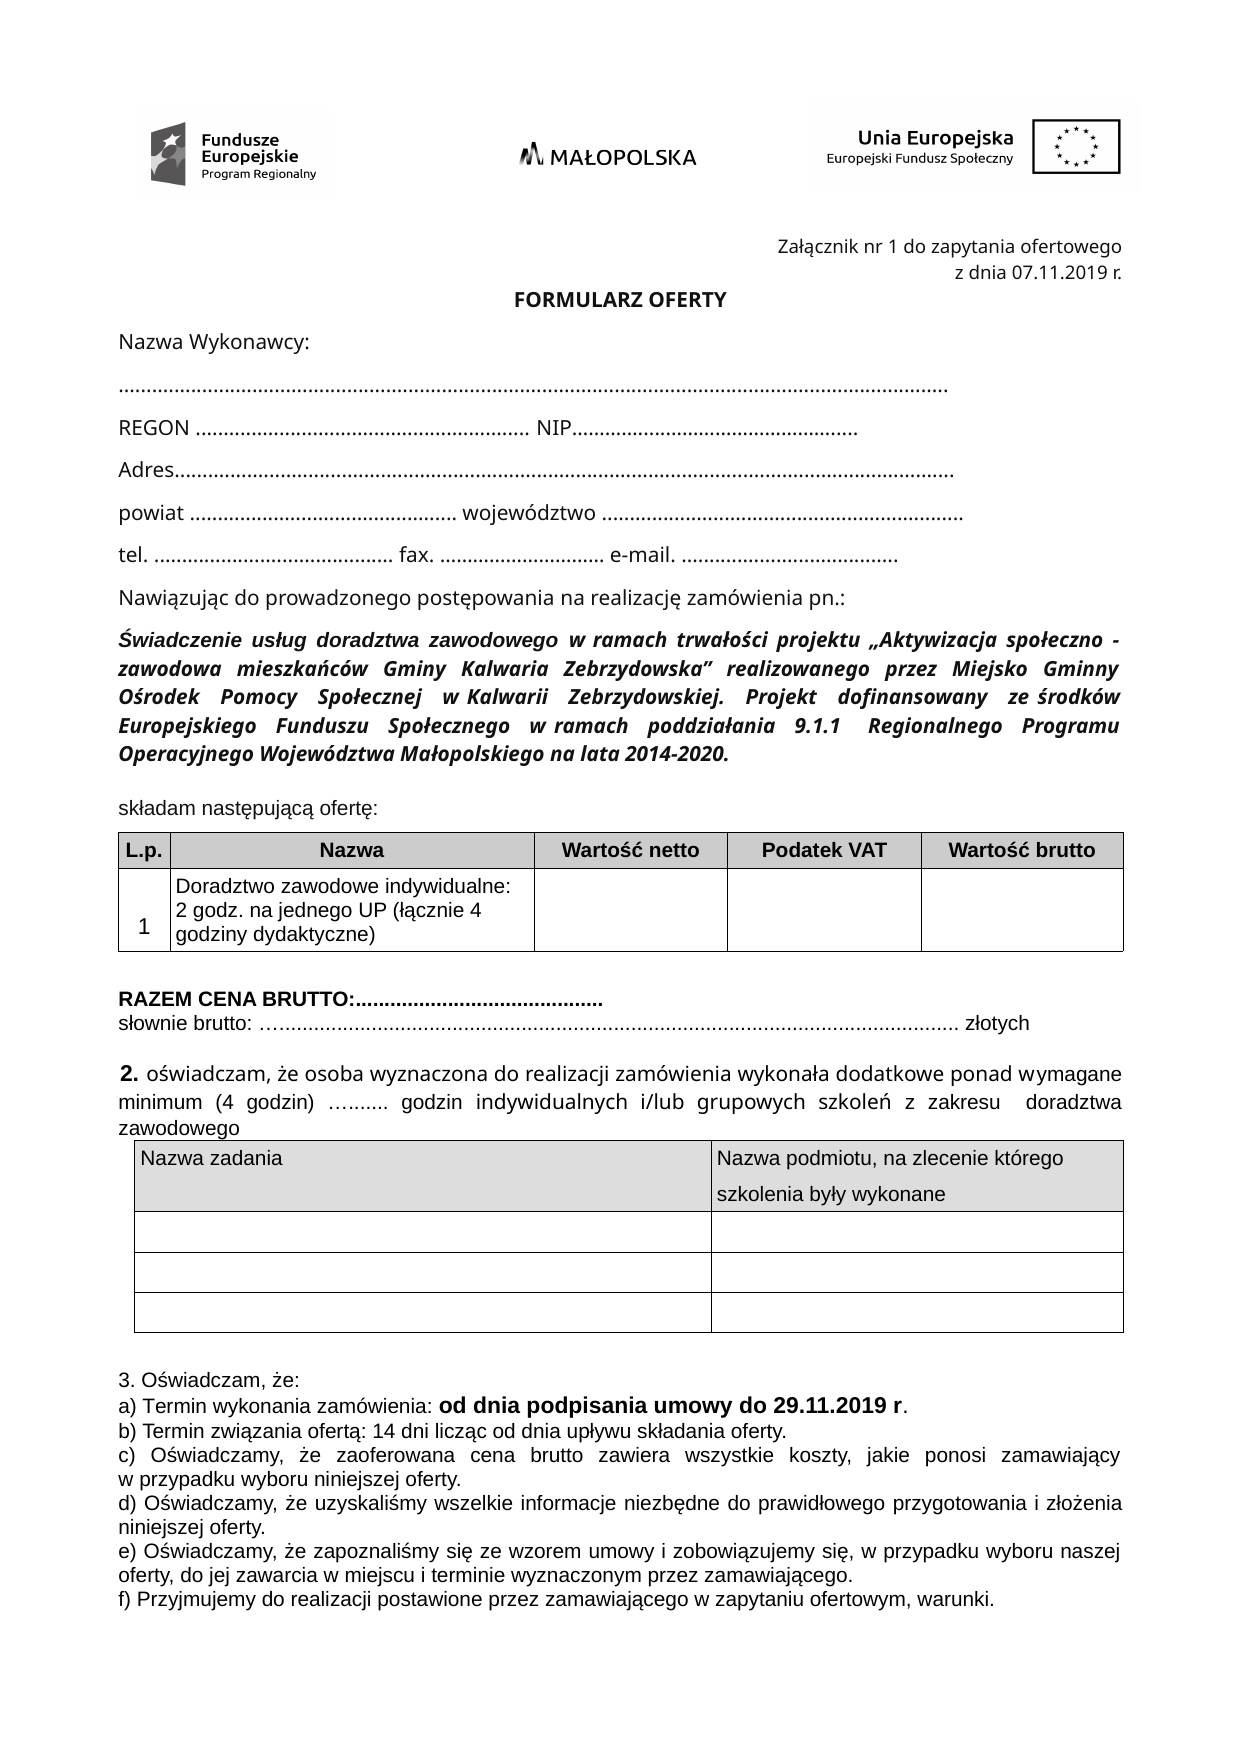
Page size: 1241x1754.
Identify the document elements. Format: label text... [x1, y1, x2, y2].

table_cell [728, 869, 921, 951]
table_cell [712, 1293, 1123, 1332]
table_header Nazwa podmiotu, na zlecenie którego szkolenia były wykonane [712, 1141, 1123, 1211]
text ..................................................................................................................................................... [118, 370, 1122, 398]
list d) Oświadczamy, że uzyskaliśmy wszelkie informacje niezbędne do prawidłowego przygotowania i złożenia niniejszej oferty. [118, 1491, 1122, 1538]
table_header Podatek VAT [728, 833, 921, 868]
list f) Przyjmujemy do realizacji postawione przez zamawiającego w zapytaniu ofertowym, warunki. [118, 1586, 1122, 1610]
table_header Wartość brutto [922, 833, 1123, 868]
text a) Termin wykonania zamówienia: od dnia podpisania umowy do 29.11.2019 r. [118, 1392, 1122, 1419]
table_cell Doradztwo zawodowe indywidualne: 2 godz. na jednego UP (łącznie 4 godziny dydaktyczne) [171, 869, 534, 951]
table_cell [135, 1212, 711, 1252]
list e) Oświadczamy, że zapoznaliśmy się ze wzorem umowy i zobowiązujemy się, w przypadku wyboru naszej oferty, do jej zawarcia w miejscu i terminie wyznaczonym przez zamawiającego. [118, 1538, 1122, 1586]
picture [808, 101, 1140, 192]
table_cell 1 [119, 869, 170, 951]
text c) Oświadczamy, że zaoferowana cena brutto zawiera wszystkie koszty, jakie ponosi zamawiający w przypadku wyboru niniejszej oferty. [118, 1443, 1122, 1491]
text FORMULARZ OFERTY [118, 285, 1122, 313]
table_header L.p. [119, 833, 170, 868]
table_header Nazwa zadania [135, 1141, 711, 1211]
text tel. ........................................... fax. ………………………… e-mail. ....................................... [118, 540, 1122, 569]
picture [134, 107, 333, 201]
table_cell [535, 869, 727, 951]
text Adres............................................................................................................................................ [118, 455, 1122, 484]
text b) Termin związania ofertą: 14 dni licząc od dnia upływu składania oferty. [118, 1419, 1122, 1443]
text 3. Oświadczam, że: [118, 1368, 1122, 1392]
text powiat ................................................ województwo ................................................................. [118, 498, 1122, 526]
list oświadczam, że osoba wyznaczona do realizacji zamówienia wykonała dodatkowe ponad wymagane minimum (4 godzin) …....... godzin indywidualnych i/lub grupowych szkoleń z zakresu doradztwa zawodowego [118, 1059, 1122, 1140]
table_cell [712, 1212, 1123, 1252]
text Nawiązując do prowadzonego postępowania na realizację zamówienia pn.: [118, 583, 1122, 611]
text składam następującą ofertę: [118, 796, 1122, 820]
text Załącznik nr 1 do zapytania ofertowego z dnia 07.11.2019 r. [118, 234, 1122, 285]
table_cell [712, 1253, 1123, 1292]
table_cell [135, 1253, 711, 1292]
table_cell [135, 1293, 711, 1332]
text REGON ............................................................ NIP………….....…………………………..... [118, 413, 1122, 441]
text słownie brutto: …...................................................................................................................... złotych [118, 1011, 1122, 1035]
text Nazwa Wykonawcy: [118, 327, 1122, 356]
picture [478, 109, 741, 201]
table_header Wartość netto [535, 833, 727, 868]
table_header Nazwa [171, 833, 534, 868]
text RAZEM CENA BRUTTO:........................................... [118, 987, 1122, 1011]
table_cell [922, 869, 1123, 951]
text Świadczenie usług doradztwa zawodowego w ramach trwałości projektu „Aktywizacja społeczno - zawodowa mieszkańców Gminy Kalwaria Zebrzydowska” realizowanego przez Miejsko Gminny Ośrodek Pomocy Społecznej w Kalwarii Zebrzydowskiej. Projekt dofinansowany ze środków Europejskiego Funduszu Społecznego w ramach poddziałania 9.1.1 Regionalnego Programu Operacyjnego Województwa Małopolskiego na lata 2014-2020. [118, 626, 1122, 768]
